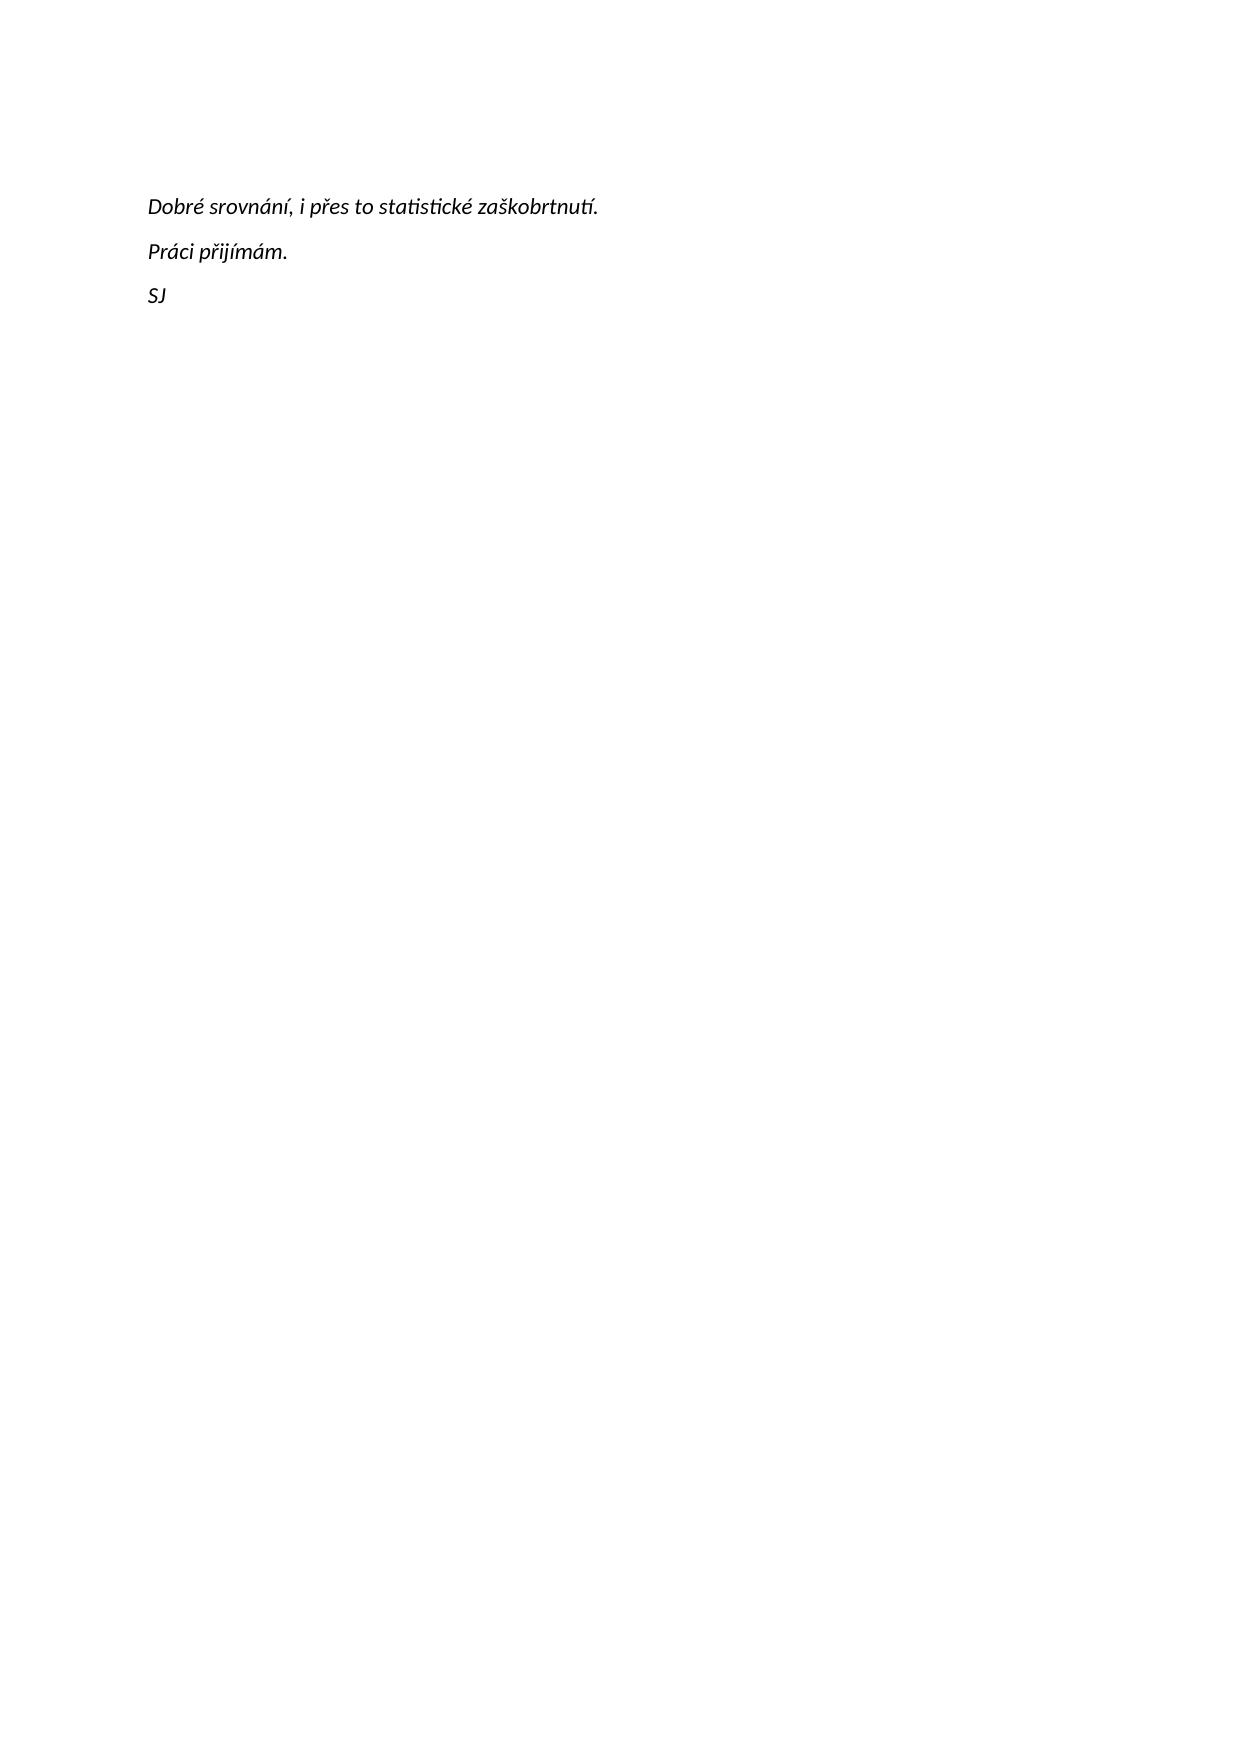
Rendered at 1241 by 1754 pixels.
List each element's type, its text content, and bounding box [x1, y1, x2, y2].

text Práci přijímám. [148, 237, 1093, 265]
text Dobré srovnání, i přes to statistické zaškobrtnutí. [148, 192, 1093, 220]
text SJ [148, 282, 1093, 310]
